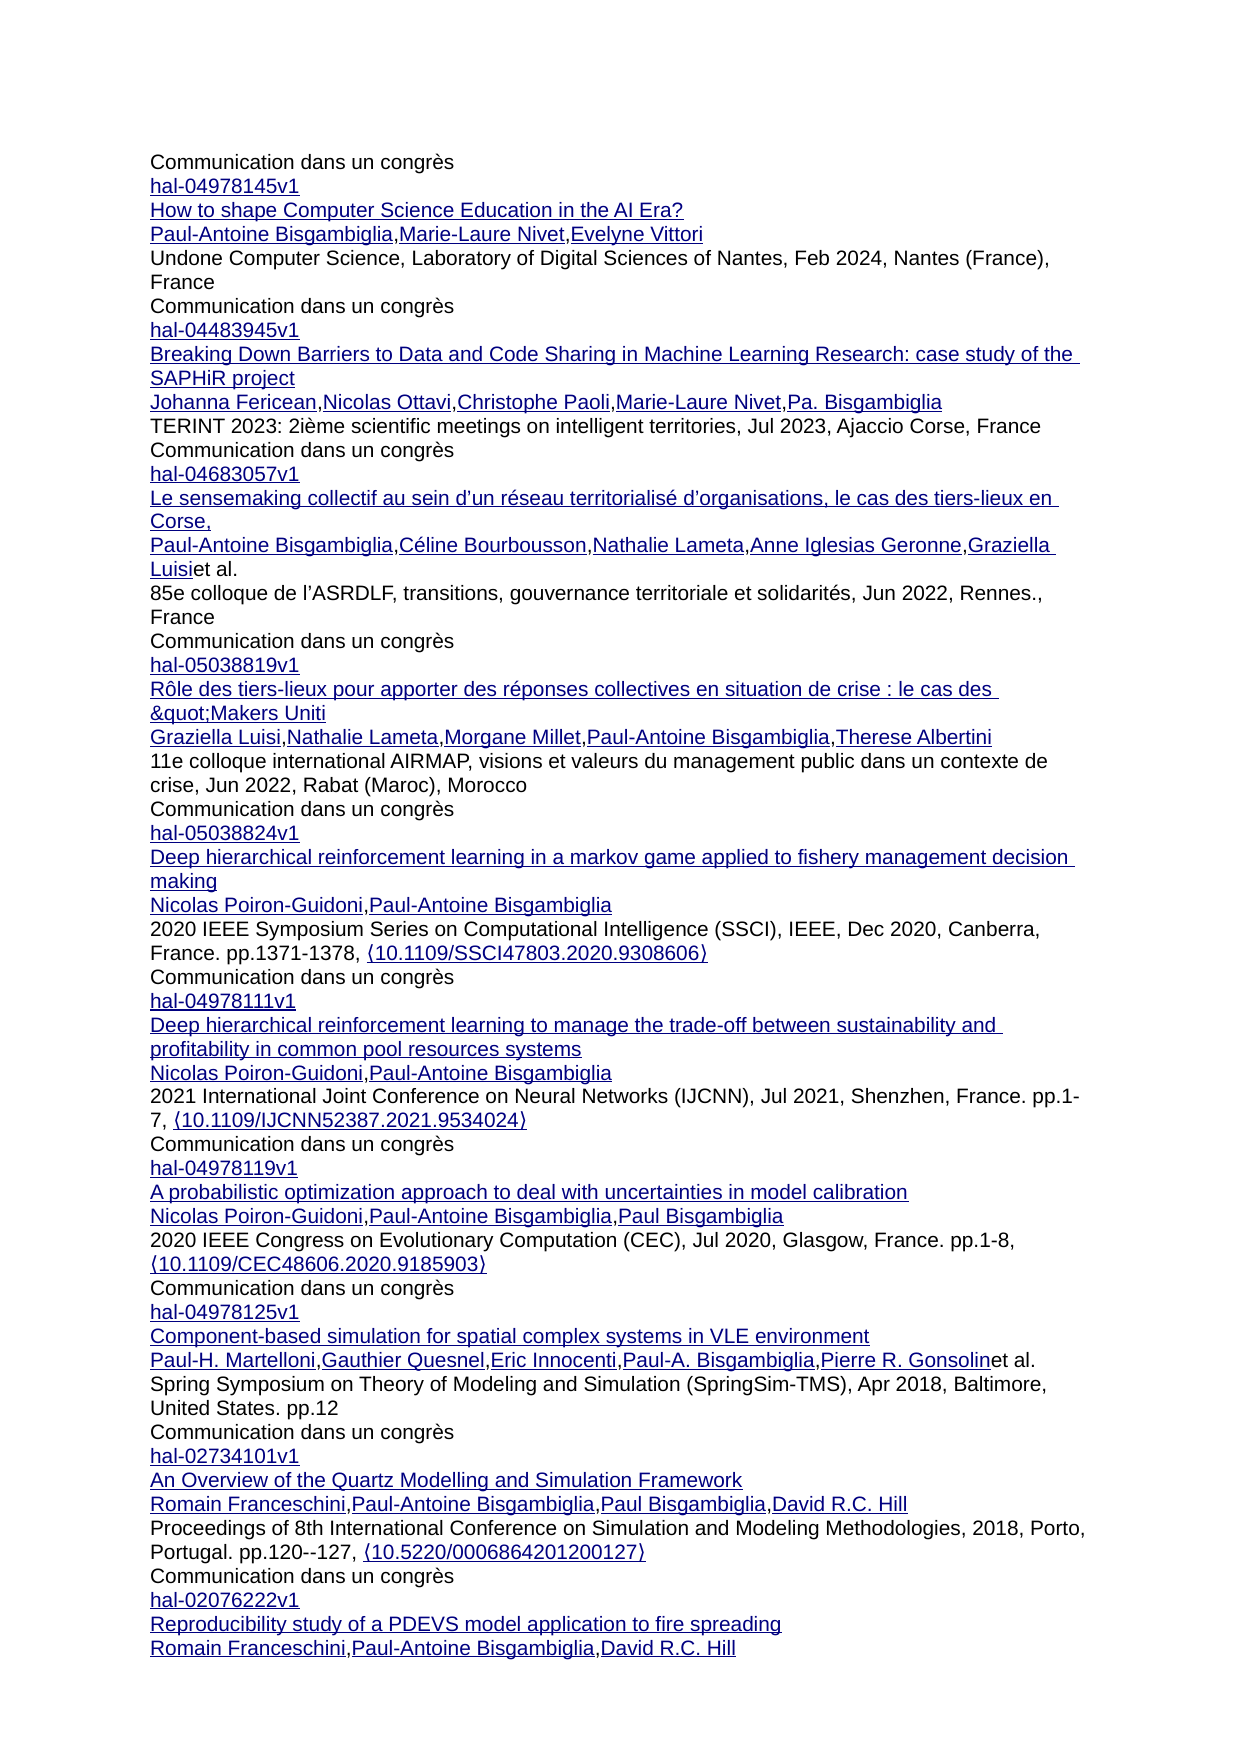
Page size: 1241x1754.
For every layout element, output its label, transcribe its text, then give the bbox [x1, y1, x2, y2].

table_cell Deep hierarchical reinforcement learning to manage the trade-off between sustainability and profitability in common pool resources systems Nicolas Poiron-Guidoni,Paul-Antoine Bisgambiglia 2021 International Joint Conference on Neural Networks (IJCNN), Jul 2021, Shenzhen, France. pp.1-7, ⟨10.1109/IJCNN52387.2021.9534024⟩ Communication dans un congrès hal-04978119v1 [150, 1013, 1090, 1180]
table_cell Component-based simulation for spatial complex systems in VLE environment Paul-H. Martelloni,Gauthier Quesnel,Eric Innocenti,Paul-A. Bisgambiglia,Pierre R. Gonsolinet al. Spring Symposium on Theory of Modeling and Simulation (SpringSim-TMS), Apr 2018, Baltimore, United States. pp.12 Communication dans un congrès hal-02734101v1 [150, 1324, 1090, 1468]
table_cell How to shape Computer Science Education in the AI Era? Paul-Antoine Bisgambiglia,Marie-Laure Nivet,Evelyne Vittori Undone Computer Science, Laboratory of Digital Sciences of Nantes, Feb 2024, Nantes (France), France Communication dans un congrès hal-04483945v1 [150, 198, 1090, 342]
table_cell Le sensemaking collectif au sein d’un réseau territorialisé d’organisations, le cas des tiers-lieux en Corse, Paul-Antoine Bisgambiglia,Céline Bourbousson,Nathalie Lameta,Anne Iglesias Geronne,Graziella Luisiet al. 85e colloque de l’ASRDLF, transitions, gouvernance territoriale et solidarités, Jun 2022, Rennes., France Communication dans un congrès hal-05038819v1 [150, 485, 1090, 677]
table_cell Breaking Down Barriers to Data and Code Sharing in Machine Learning Research: case study of the SAPHiR project Johanna Fericean,Nicolas Ottavi,Christophe Paoli,Marie-Laure Nivet,Pa. Bisgambiglia TERINT 2023: 2ième scientific meetings on intelligent territories, Jul 2023, Ajaccio Corse, France Communication dans un congrès hal-04683057v1 [150, 342, 1090, 485]
table_cell Reproducibility study of a PDEVS model application to fire spreading Romain Franceschini,Paul-Antoine Bisgambiglia,David R.C. Hill [150, 1611, 1090, 1659]
table_cell Deep hierarchical reinforcement learning in a markov game applied to fishery management decision making Nicolas Poiron-Guidoni,Paul-Antoine Bisgambiglia 2020 IEEE Symposium Series on Computational Intelligence (SSCI), IEEE, Dec 2020, Canberra, France. pp.1371-1378, ⟨10.1109/SSCI47803.2020.9308606⟩ Communication dans un congrès hal-04978111v1 [150, 845, 1090, 1012]
table_cell Communication dans un congrès hal-04978145v1 [150, 150, 1090, 198]
table_cell An Overview of the Quartz Modelling and Simulation Framework Romain Franceschini,Paul-Antoine Bisgambiglia,Paul Bisgambiglia,David R.C. Hill Proceedings of 8th International Conference on Simulation and Modeling Methodologies, 2018, Porto, Portugal. pp.120--127, ⟨10.5220/0006864201200127⟩ Communication dans un congrès hal-02076222v1 [150, 1468, 1090, 1611]
table_cell A probabilistic optimization approach to deal with uncertainties in model calibration Nicolas Poiron-Guidoni,Paul-Antoine Bisgambiglia,Paul Bisgambiglia 2020 IEEE Congress on Evolutionary Computation (CEC), Jul 2020, Glasgow, France. pp.1-8, ⟨10.1109/CEC48606.2020.9185903⟩ Communication dans un congrès hal-04978125v1 [150, 1180, 1090, 1324]
table_cell Rôle des tiers-lieux pour apporter des réponses collectives en situation de crise : le cas des &quot;Makers Uniti Graziella Luisi,Nathalie Lameta,Morgane Millet,Paul-Antoine Bisgambiglia,Therese Albertini 11e colloque international AIRMAP, visions et valeurs du management public dans un contexte de crise, Jun 2022, Rabat (Maroc), Morocco Communication dans un congrès hal-05038824v1 [150, 677, 1090, 845]
